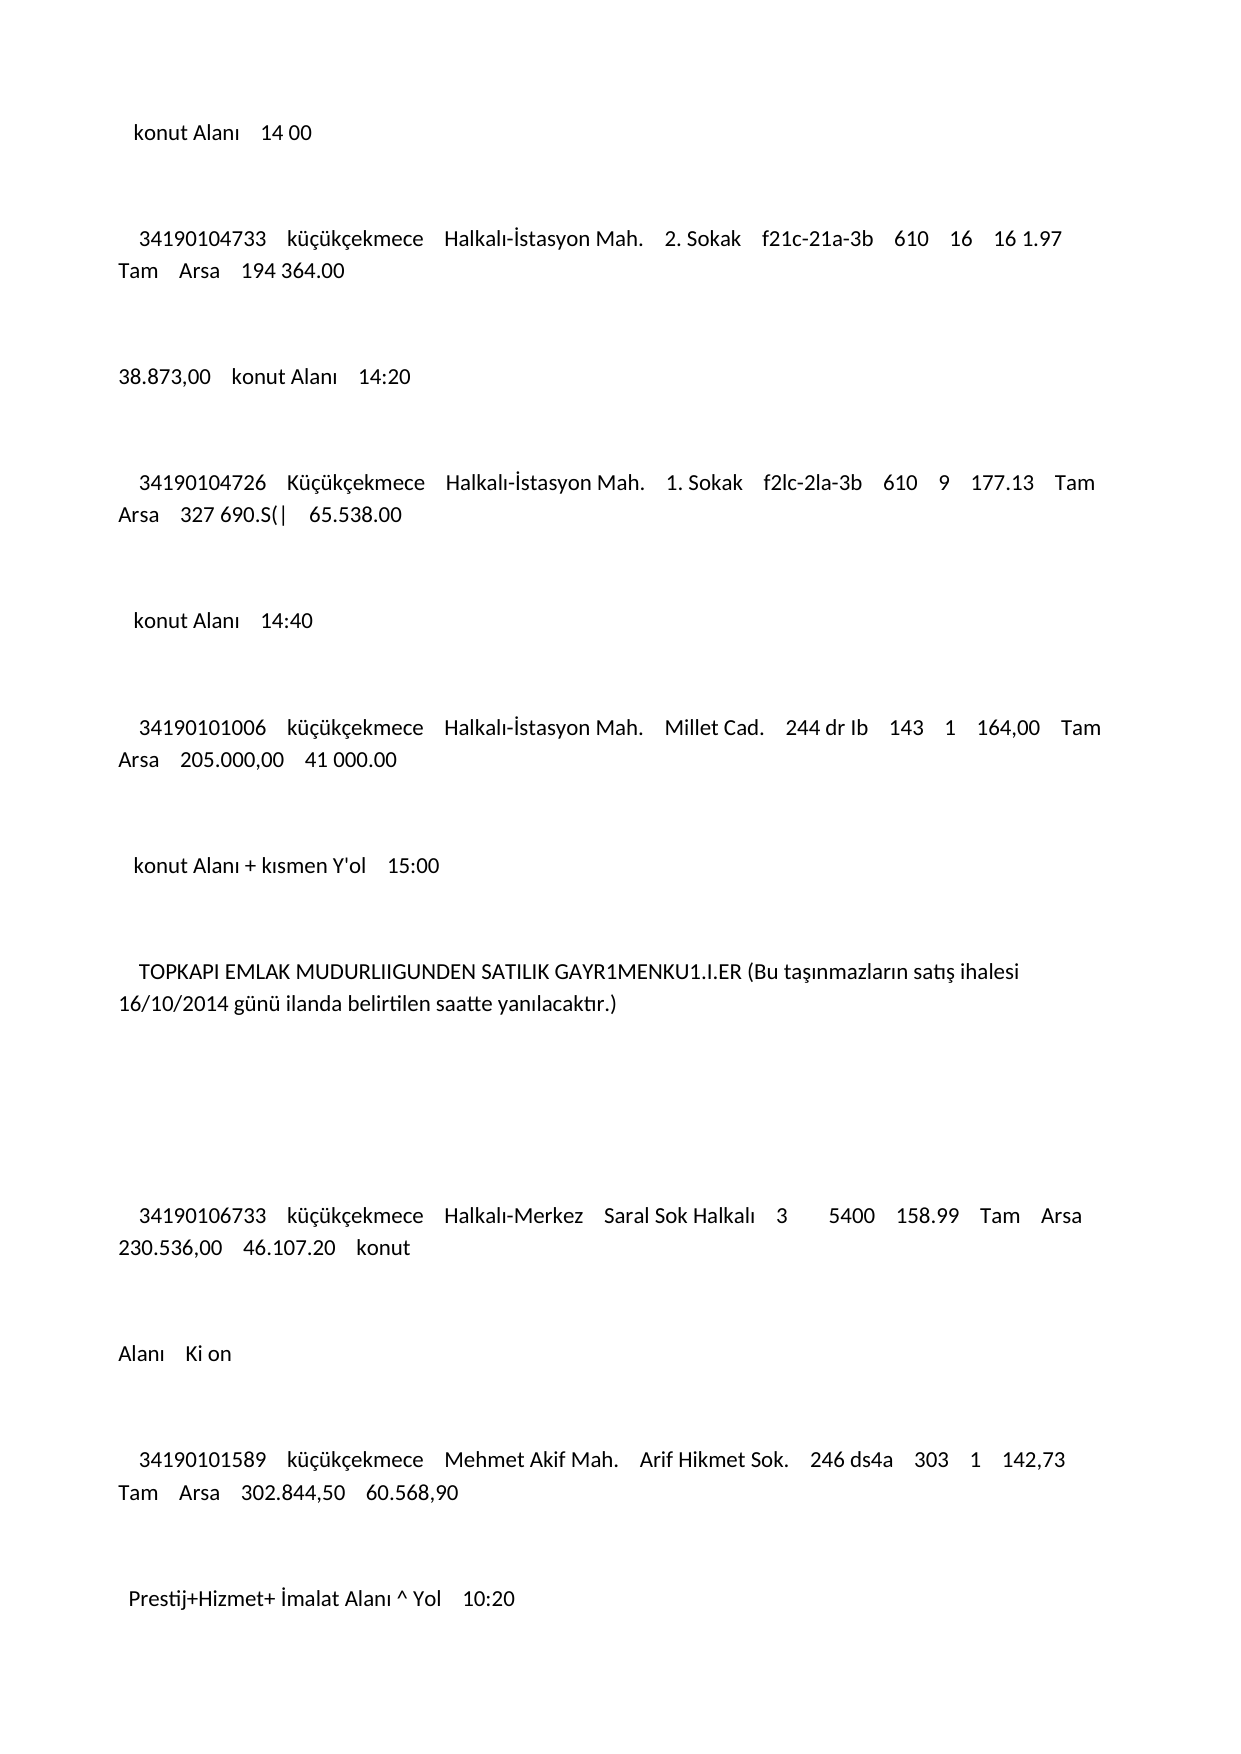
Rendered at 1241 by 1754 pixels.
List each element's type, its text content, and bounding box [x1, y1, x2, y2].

text konut Alanı 14:40 [118, 607, 1122, 635]
text 34190106733 küçükçekmece Halkalı-Merkez Saral Sok Halkalı 3 5400 158.99 Tam Arsa 230.536,00 46.107.20 konut [118, 1201, 1122, 1261]
text 34190104726 Küçükçekmece Halkalı-İstasyon Mah. 1. Sokak f2lc-2la-3b 610 9 177.13 Tam Arsa 327 690.S(| 65.538.00 [118, 468, 1122, 529]
text konut Alanı + kısmen Y'ol 15:00 [118, 851, 1122, 879]
text TOPKAPI EMLAK MUDURLIIGUNDEN SATILIK GAYR1MENKU1.I.ER (Bu taşınmazların satış ihalesi 16/10/2014 günü ilanda belirtilen saatte yanılacaktır.) [118, 957, 1122, 1017]
text Alanı Ki on [118, 1339, 1122, 1367]
text Prestij+Hizmet+ İmalat Alanı ^ Yol 10:20 [118, 1584, 1122, 1612]
text 38.873,00 konut Alanı 14:20 [118, 362, 1122, 390]
text 34190101589 küçükçekmece Mehmet Akif Mah. Arif Hikmet Sok. 246 ds4a 303 1 142,73 Tam Arsa 302.844,50 60.568,90 [118, 1446, 1122, 1506]
text 34190104733 küçükçekmece Halkalı-İstasyon Mah. 2. Sokak f21c-21a-3b 610 16 16 1.97 Tam Arsa 194 364.00 [118, 224, 1122, 284]
text 34190101006 küçükçekmece Halkalı-İstasyon Mah. Millet Cad. 244 dr Ib 143 1 164,00 Tam Arsa 205.000,00 41 000.00 [118, 713, 1122, 773]
text konut Alanı 14 00 [118, 118, 1122, 146]
